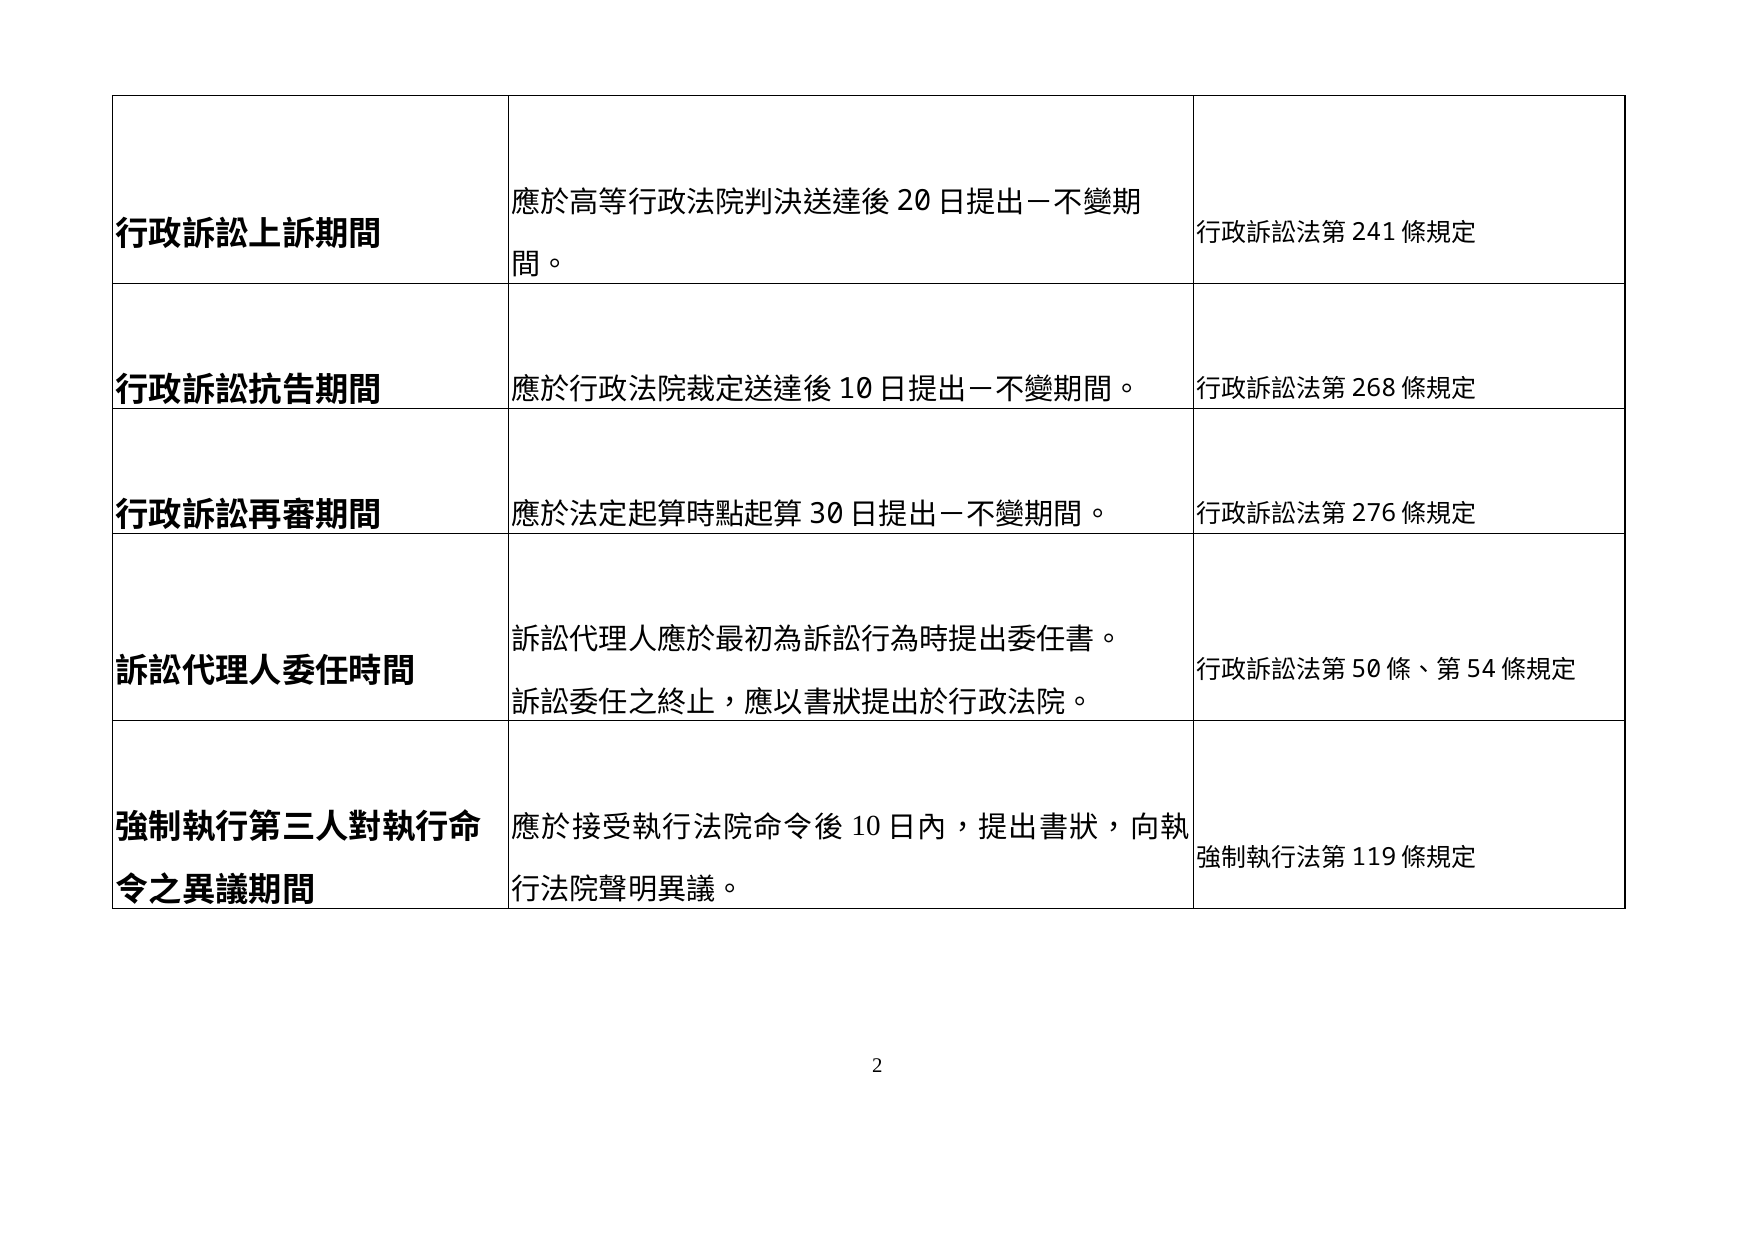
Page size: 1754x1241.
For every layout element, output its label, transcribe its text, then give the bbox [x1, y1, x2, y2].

table_cell 應於高等行政法院判決送達後20日提出－不變期間。 [509, 96, 1193, 283]
table_cell 訴訟代理人應於最初為訴訟行為時提出委任書。 訴訟委任之終止，應以書狀提出於行政法院。 [509, 534, 1193, 720]
table_cell 強制執行法第119條規定 [1194, 721, 1624, 908]
table_cell 行政訴訟上訴期間 [113, 96, 508, 283]
table_cell 強制執行第三人對執行命令之異議期間 [113, 721, 508, 908]
table_cell 訴訟代理人委任時間 [113, 534, 508, 720]
table_cell 行政訴訟法第50條、第54條規定 [1194, 534, 1624, 720]
table_cell 應於行政法院裁定送達後10日提出－不變期間。 [509, 284, 1193, 408]
table_cell 行政訴訟法第241條規定 [1194, 96, 1624, 283]
table_cell 應於法定起算時點起算30日提出－不變期間。 [509, 409, 1193, 533]
table_cell 行政訴訟再審期間 [113, 409, 508, 533]
table_cell 行政訴訟抗告期間 [113, 284, 508, 408]
table_cell 行政訴訟法第276條規定 [1194, 409, 1624, 533]
table_cell 行政訴訟法第268條規定 [1194, 284, 1624, 408]
table_cell 應於接受執行法院命令後10日內，提出書狀，向執行法院聲明異議。 [509, 721, 1193, 908]
